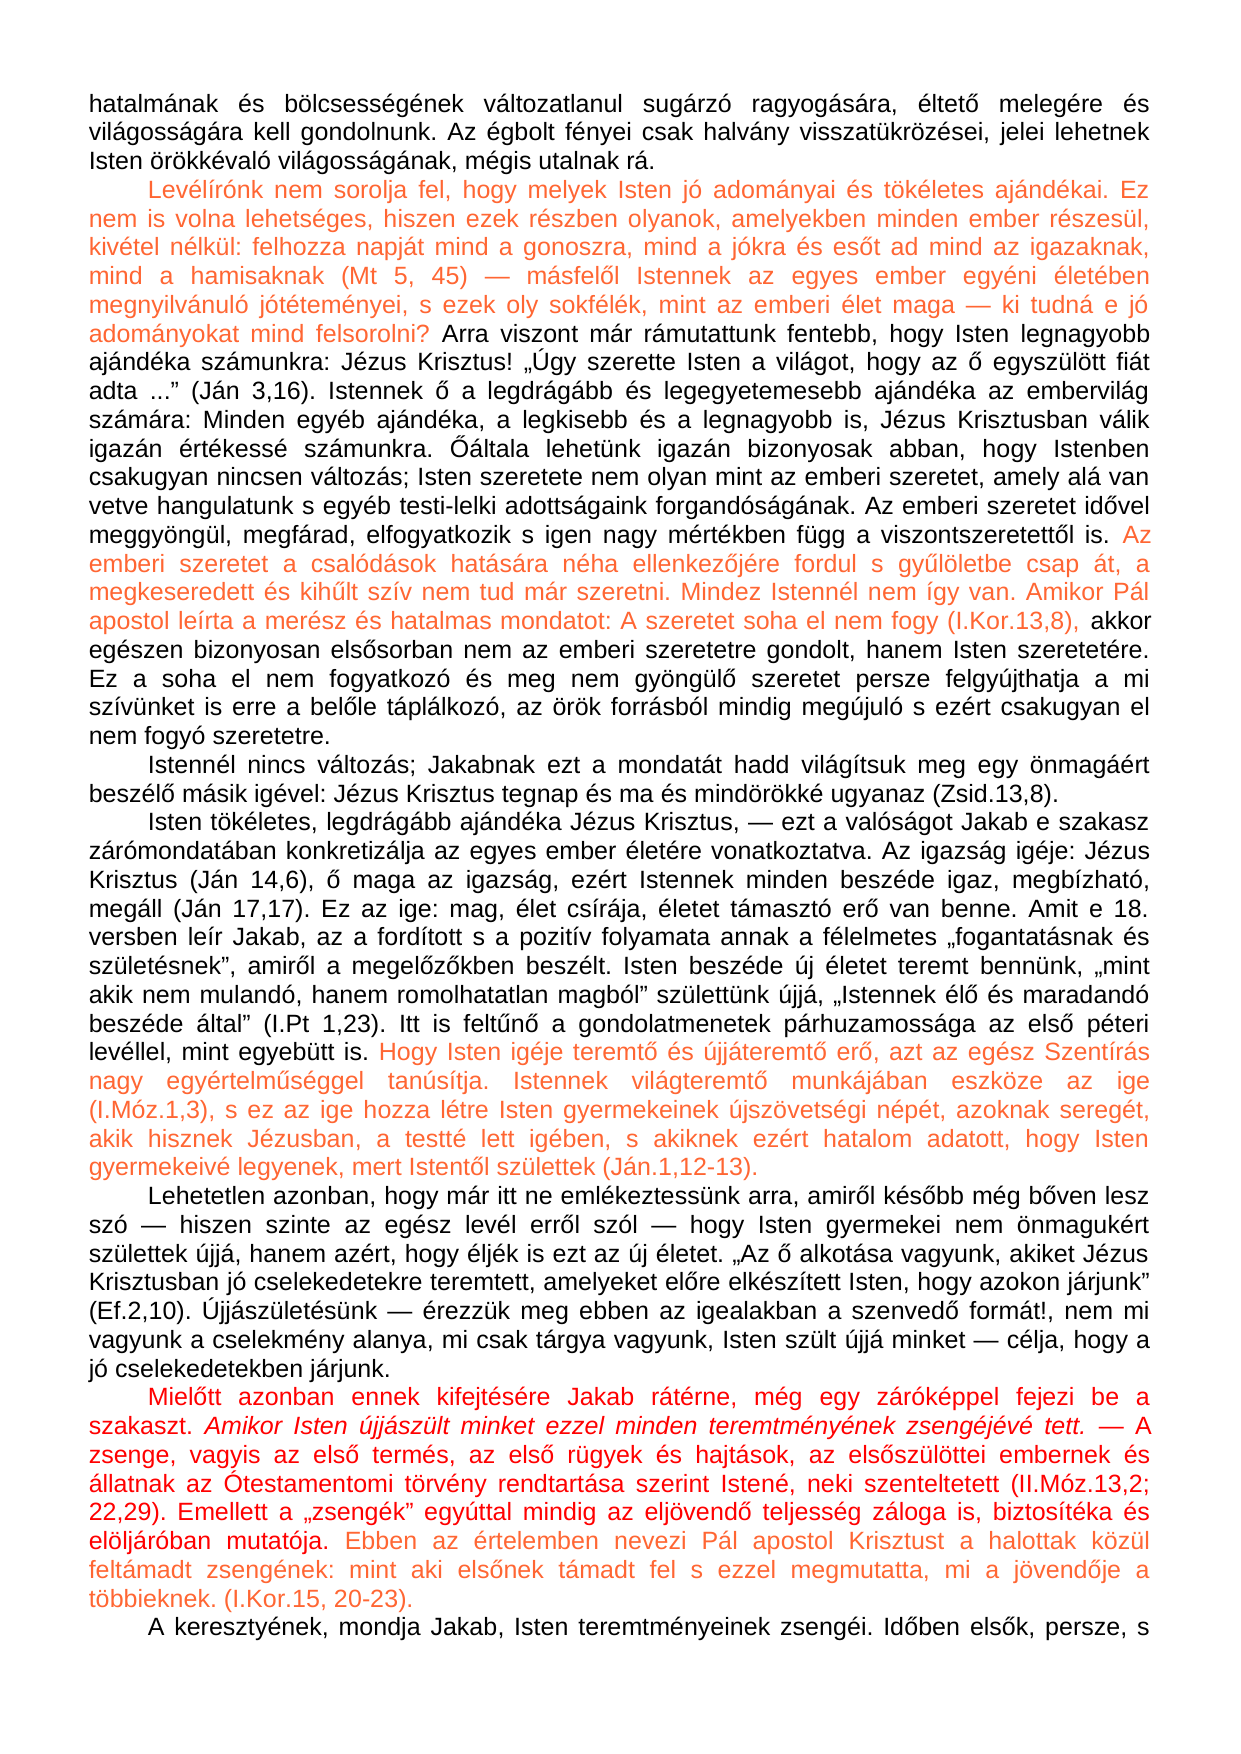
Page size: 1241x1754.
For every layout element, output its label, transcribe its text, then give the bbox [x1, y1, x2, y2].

text hatalmának és bölcsességének változatlanul sugárzó ragyogására, éltető melegére és világosságára kell gondolnunk. Az égbolt fényei csak halvány visszatükrözései, jelei lehetnek Isten örökkévaló világosságának, mégis utalnak rá. [88, 88, 1152, 175]
text Isten tökéletes, legdrágább ajándéka Jézus Krisztus, — ezt a valóságot Jakab e szakasz zárómondatában konkretizálja az egyes ember életére vonatkoztatva. Az igazság igéje: Jézus Krisztus (Ján 14,6), ő maga az igazság, ezért Istennek minden beszéde igaz, megbízható, megáll (Ján 17,17). Ez az ige: mag, élet csírája, életet támasztó erő van benne. Amit e 18. versben leír Jakab, az a fordított s a pozitív folyamata annak a félelmetes „fogantatásnak és születésnek”, amiről a megelőzőkben beszélt. Isten beszéde új életet teremt bennünk, „mint akik nem mulandó, hanem romolhatatlan magból” születtünk újjá, „Istennek élő és maradandó beszéde által” (I.Pt 1,23). Itt is feltűnő a gondolatmenetek párhuzamossága az első péteri levéllel, mint egyebütt is. Hogy Isten igéje teremtő és újjáteremtő erő, azt az egész Szentírás nagy egyértelműséggel tanúsítja. Istennek világteremtő munkájában eszköze az ige (I.Móz.1,3), s ez az ige hozza létre Isten gyermekeinek újszövetségi népét, azoknak seregét, akik hisznek Jézusban, a testté lett igében, s akiknek ezért hatalom adatott, hogy Isten gyermekeivé legyenek, mert Istentől születtek (Ján.1,12-13). [88, 807, 1152, 1181]
text Mielőtt azonban ennek kifejtésére Jakab rátérne, még egy záróképpel fejezi be a szakaszt. Amikor Isten újjászült minket ezzel minden teremtményének zsengéjévé tett. — A zsenge, vagyis az első termés, az első rügyek és hajtások, az elsőszülöttei embernek és állatnak az Ótestamentomi törvény rendtartása szerint Istené, neki szenteltetett (II.Móz.13,2; 22,29). Emellett a „zsengék” egyúttal mindig az eljövendő teljesség záloga is, biztosítéka és elöljáróban mutatója. Ebben az értelemben nevezi Pál apostol Krisztust a halottak közül feltámadt zsengének: mint aki elsőnek támadt fel s ezzel megmutatta, mi a jövendője a többieknek. (I.Kor.15, 20-23). [88, 1382, 1152, 1612]
text Istennél nincs változás; Jakabnak ezt a mondatát hadd világítsuk meg egy önmagáért beszélő másik igével: Jézus Krisztus tegnap és ma és mindörökké ugyanaz (Zsid.13,8). [88, 750, 1152, 807]
text Levélírónk nem sorolja fel, hogy melyek Isten jó adományai és tökéletes ajándékai. Ez nem is volna lehetséges, hiszen ezek részben olyanok, amelyekben minden ember részesül, kivétel nélkül: felhozza napját mind a gonoszra, mind a jókra és esőt ad mind az igazaknak, mind a hamisaknak (Mt 5, 45) — másfelől Istennek az egyes ember egyéni életében megnyilvánuló jótéteményei, s ezek oly sokfélék, mint az emberi élet maga — ki tudná e jó adományokat mind felsorolni? Arra viszont már rámutattunk fentebb, hogy Isten legnagyobb ajándéka számunkra: Jézus Krisztus! „Úgy szerette Isten a világot, hogy az ő egyszülött fiát adta ...” (Ján 3,16). Istennek ő a legdrágább és legegyetemesebb ajándéka az embervilág számára: Minden egyéb ajándéka, a legkisebb és a legnagyobb is, Jézus Krisztusban válik igazán értékessé számunkra. Őáltala lehetünk igazán bizonyosak abban, hogy Istenben csakugyan nincsen változás; Isten szeretete nem olyan mint az emberi szeretet, amely alá van vetve hangulatunk s egyéb testi-lelki adottságaink forgandóságának. Az emberi szeretet idővel meggyöngül, megfárad, elfogyatkozik s igen nagy mértékben függ a viszontszeretettől is. Az emberi szeretet a csalódások hatására néha ellenkezőjére fordul s gyűlöletbe csap át, a megkeseredett és kihűlt szív nem tud már szeretni. Mindez Istennél nem így van. Amikor Pál apostol leírta a merész és hatalmas mondatot: A szeretet soha el nem fogy (I.Kor.13,8), akkor egészen bizonyosan elsősorban nem az emberi szeretetre gondolt, hanem Isten szeretetére. Ez a soha el nem fogyatkozó és meg nem gyöngülő szeretet persze felgyújthatja a mi szívünket is erre a belőle táplálkozó, az örök forrásból mindig megújuló s ezért csakugyan el nem fogyó szeretetre. [88, 175, 1152, 750]
text A keresztyének, mondja Jakab, Isten teremtményeinek zsengéi. Időben elsők, persze, s [88, 1612, 1152, 1641]
text Lehetetlen azonban, hogy már itt ne emlékeztessünk arra, amiről később még bőven lesz szó — hiszen szinte az egész levél erről szól — hogy Isten gyermekei nem önmagukért születtek újjá, hanem azért, hogy éljék is ezt az új életet. „Az ő alkotása vagyunk, akiket Jézus Krisztusban jó cselekedetekre teremtett, amelyeket előre elkészített Isten, hogy azokon járjunk” (Ef.2,10). Újjászületésünk — érezzük meg ebben az igealakban a szenvedő formát!, nem mi vagyunk a cselekmény alanya, mi csak tárgya vagyunk, Isten szült újjá minket — célja, hogy a jó cselekedetekben járjunk. [88, 1181, 1152, 1382]
